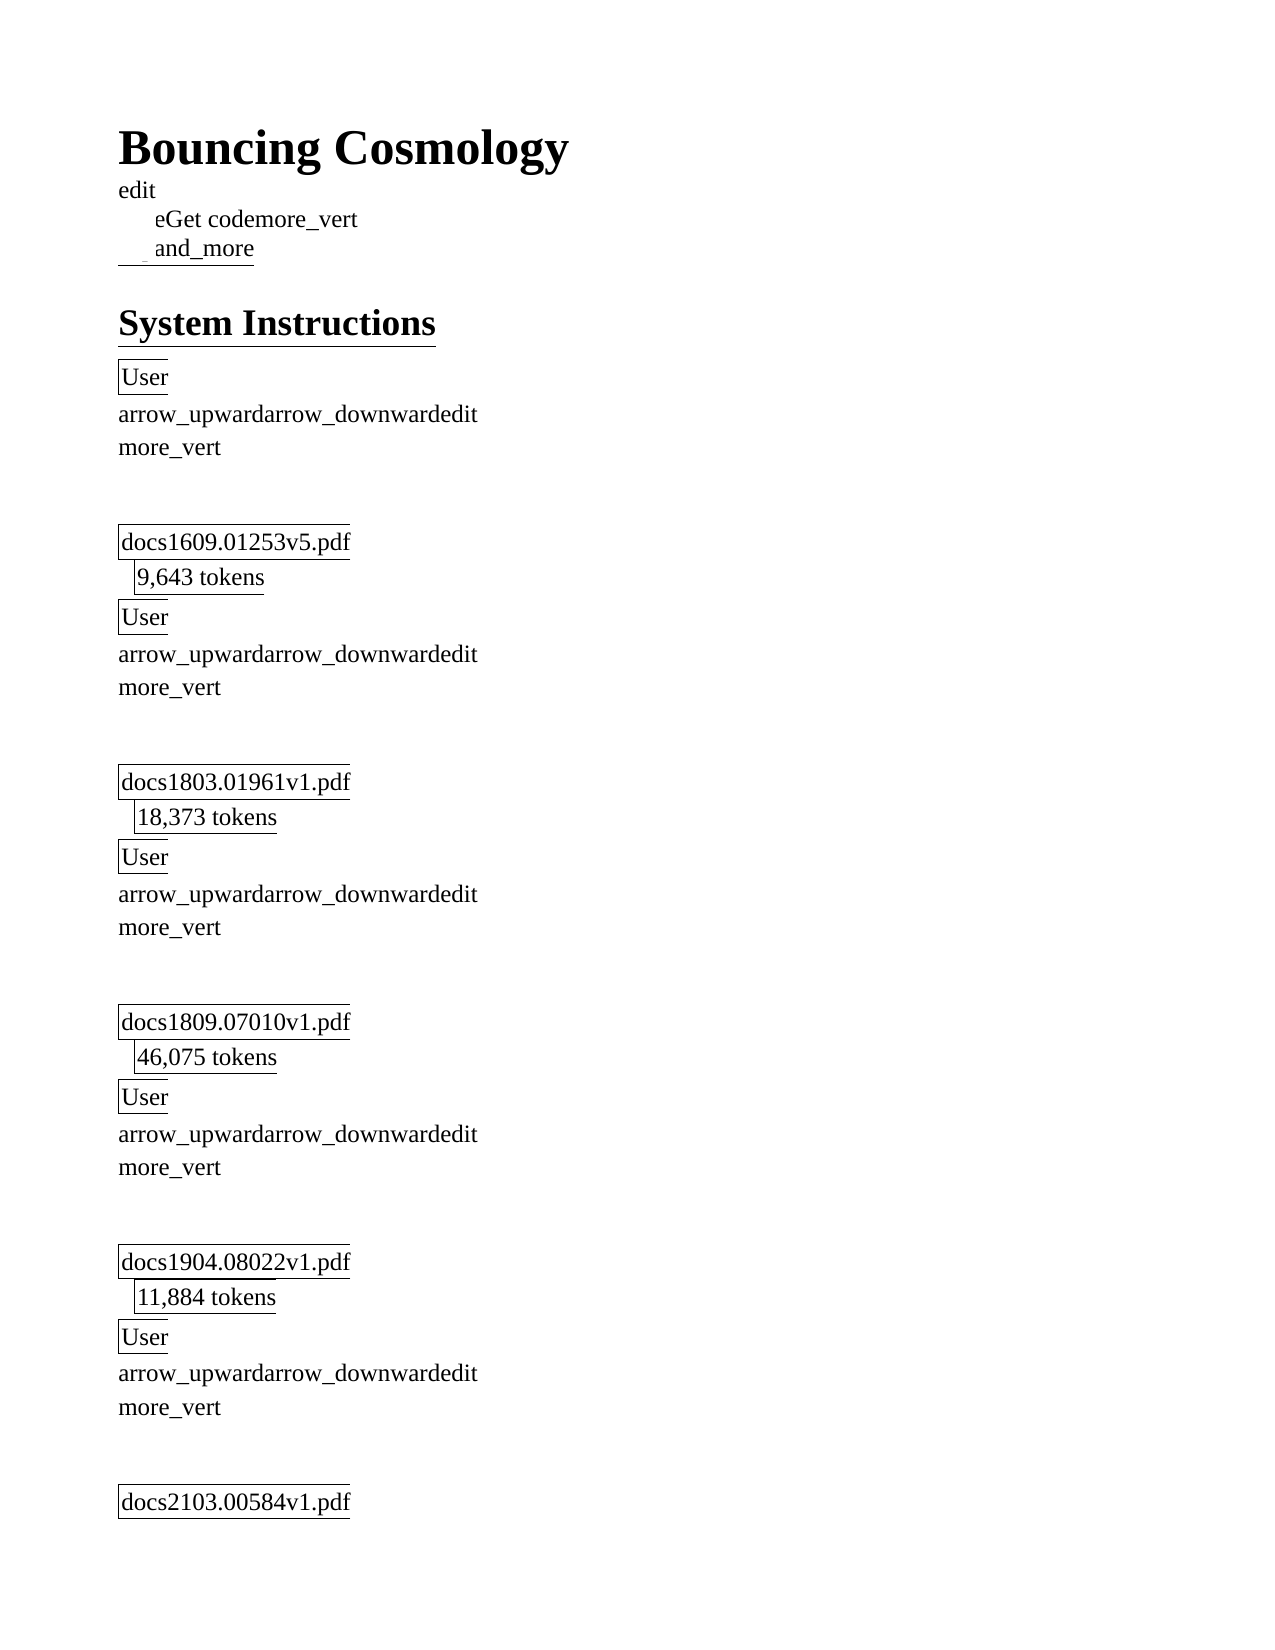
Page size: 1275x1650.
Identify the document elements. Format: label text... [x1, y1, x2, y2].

text User [119, 599, 1157, 634]
text User [119, 359, 1157, 394]
text arrow_upwardarrow_downwardedit [118, 639, 1157, 668]
text expand_more [118, 233, 1157, 265]
text arrow_upwardarrow_downwardedit [118, 1119, 1157, 1147]
text more_vert [118, 1392, 1157, 1420]
text docs2103.00584v1.pdf [119, 1484, 1157, 1518]
text 11,884 tokens [135, 1278, 1157, 1313]
text more_vert [118, 1152, 1157, 1180]
text arrow_upwardarrow_downwardedit [118, 1358, 1157, 1387]
text docs1609.01253v5.pdf [119, 524, 1157, 559]
text more_vert [118, 432, 1157, 461]
text more_vert [118, 672, 1157, 701]
text User [119, 1079, 1157, 1113]
text 46,075 tokens [135, 1039, 1157, 1073]
text arrow_upwardarrow_downwardedit [118, 879, 1157, 907]
text more_vert [118, 912, 1157, 941]
subtitle Bouncing Cosmology [118, 118, 1157, 176]
text docs1803.01961v1.pdf [119, 764, 1157, 799]
text 18,373 tokens [135, 799, 1157, 833]
text docs1904.08022v1.pdf [119, 1244, 1157, 1278]
text User [119, 839, 1157, 873]
subtitle System Instructions [118, 300, 1157, 346]
text 9,643 tokens [135, 559, 1157, 594]
text codeGet codemore_vert [0, 204, 1157, 261]
text docs1809.07010v1.pdf [119, 1004, 1157, 1039]
text User [118, 1318, 1157, 1353]
text arrow_upwardarrow_downwardedit [118, 399, 1157, 428]
text edit [118, 176, 1157, 204]
